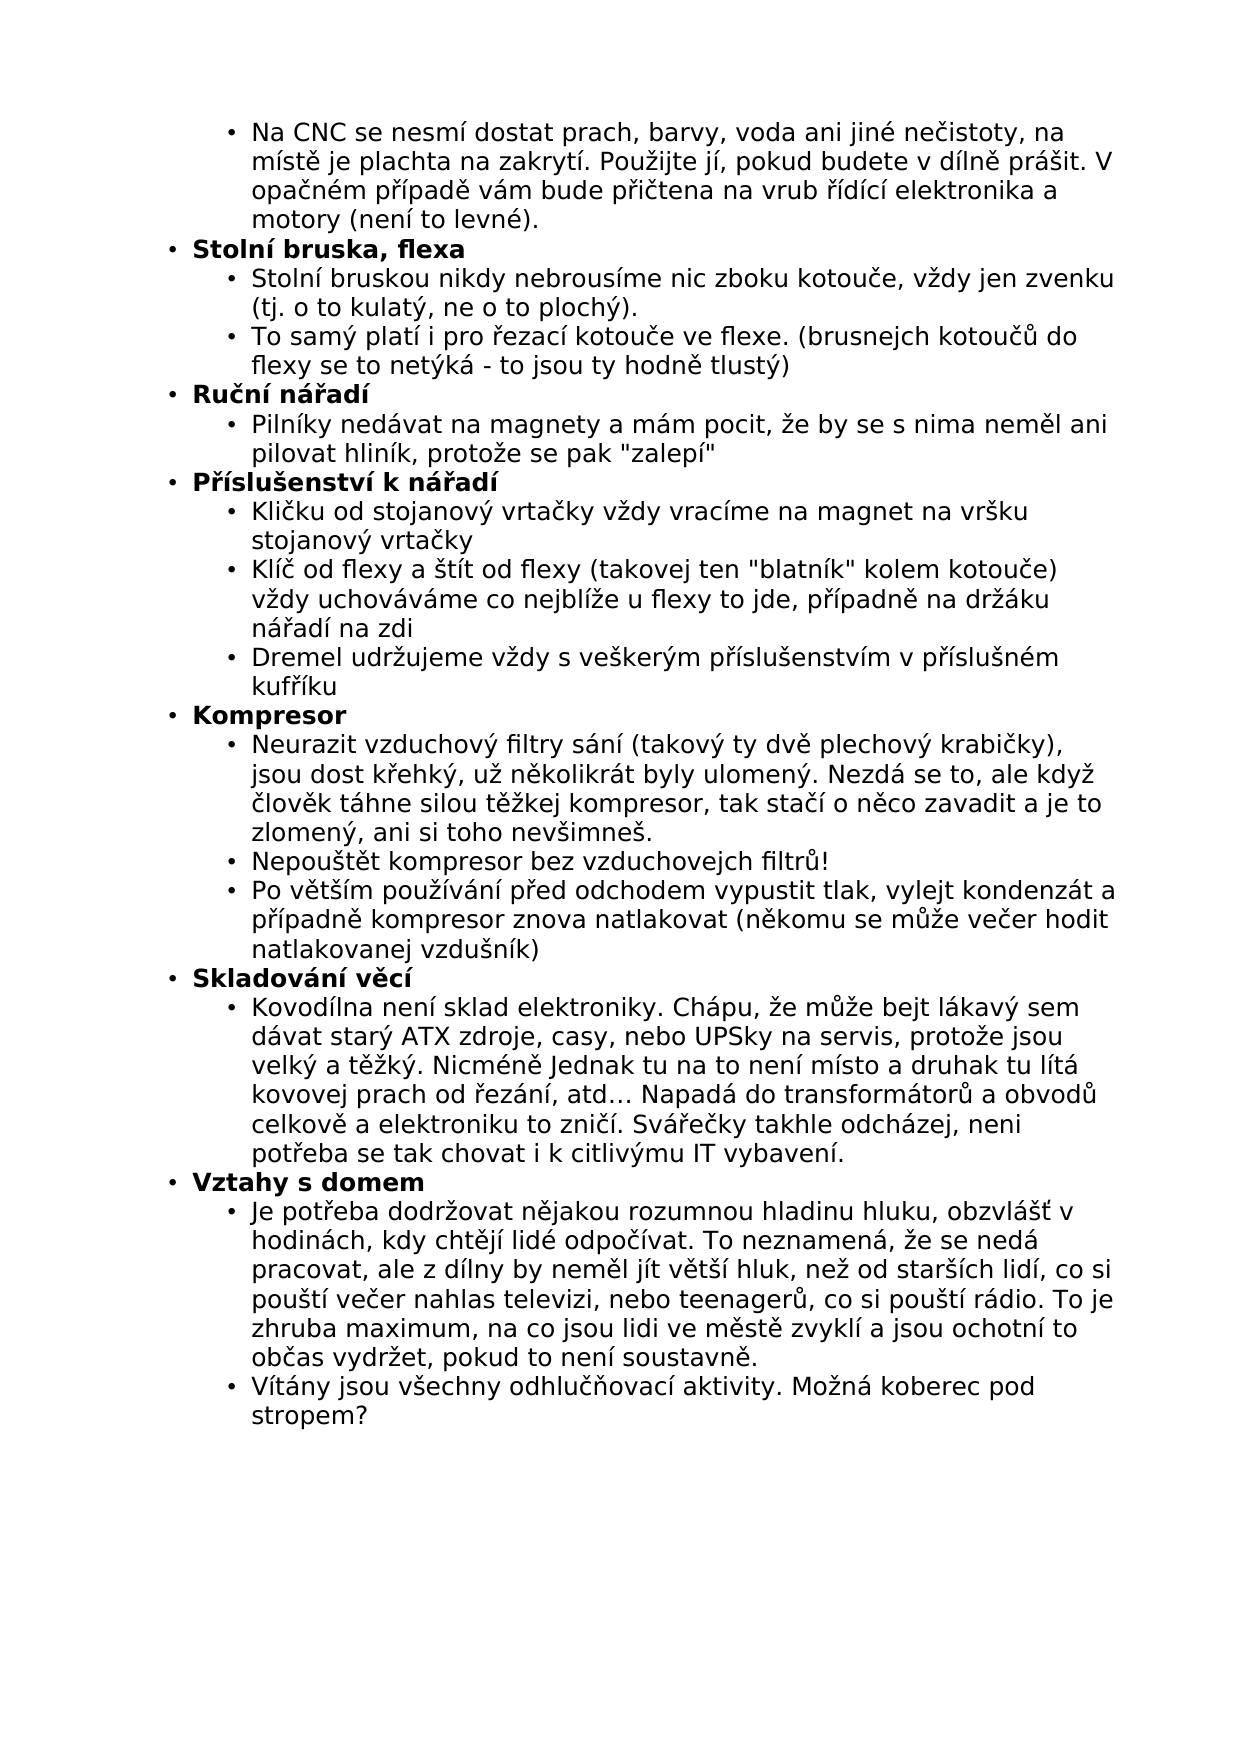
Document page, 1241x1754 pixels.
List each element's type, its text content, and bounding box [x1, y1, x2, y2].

list Kličku od stojanový vrtačky vždy vracíme na magnet na vršku stojanový vrtačky [236, 497, 1122, 556]
list Dremel udržujeme vždy s veškerým příslušenstvím v příslušném kufříku [236, 643, 1122, 701]
list Pilníky nedávat na magnety a mám pocit, že by se s nima neměl ani pilovat hliník, protože se pak "zalepí" [236, 410, 1122, 468]
list Stolní bruska, flexa [177, 235, 1122, 264]
list Na CNC se nesmí dostat prach, barvy, voda ani jiné nečistoty, na místě je plachta na zakrytí. Použijte jí, pokud budete v dílně prášit. V opačném případě vám bude přičtena na vrub řídící elektronika a motory (není to levné). [236, 118, 1122, 235]
list Příslušenství k nářadí [177, 468, 1122, 497]
list Vítány jsou všechny odhlučňovací aktivity. Možná koberec pod stropem? [236, 1372, 1122, 1431]
list Kovodílna není sklad elektroniky. Chápu, že může bejt lákavý sem dávat starý ATX zdroje, casy, nebo UPSky na servis, protože jsou velký a těžký. Nicméně Jednak tu na to není místo a druhak tu lítá kovovej prach od řezání, atd… Napadá do transformátorů a obvodů celkově a elektroniku to zničí. Svářečky takhle odcházej, neni potřeba se tak chovat i k citlivýmu IT vybavení. [236, 993, 1122, 1168]
list Po větším používání před odchodem vypustit tlak, vylejt kondenzát a případně kompresor znova natlakovat (někomu se může večer hodit natlakovanej vzdušník) [236, 876, 1122, 964]
list Je potřeba dodržovat nějakou rozumnou hladinu hluku, obzvlášť v hodinách, kdy chtějí lidé odpočívat. To neznamená, že se nedá pracovat, ale z dílny by neměl jít větší hluk, než od starších lidí, co si pouští večer nahlas televizi, nebo teenagerů, co si pouští rádio. To je zhruba maximum, na co jsou lidi ve městě zvyklí a jsou ochotní to občas vydržet, pokud to není soustavně. [236, 1197, 1122, 1372]
list Vztahy s domem [177, 1168, 1122, 1197]
list Stolní bruskou nikdy nebrousíme nic zboku kotouče, vždy jen zvenku (tj. o to kulatý, ne o to plochý). [236, 264, 1122, 322]
list Skladování věcí [177, 964, 1122, 993]
list Ruční nářadí [177, 381, 1122, 410]
list To samý platí i pro řezací kotouče ve flexe. (brusnejch kotoučů do flexy se to netýká - to jsou ty hodně tlustý) [236, 322, 1122, 381]
list Kompresor [177, 701, 1122, 731]
list Nepouštět kompresor bez vzduchovejch filtrů! [236, 847, 1122, 876]
list Neurazit vzduchový filtry sání (takový ty dvě plechový krabičky), jsou dost křehký, už několikrát byly ulomený. Nezdá se to, ale když člověk táhne silou těžkej kompresor, tak stačí o něco zavadit a je to zlomený, ani si toho nevšimneš. [236, 731, 1122, 847]
list Klíč od flexy a štít od flexy (takovej ten "blatník" kolem kotouče) vždy uchováváme co nejblíže u flexy to jde, případně na držáku nářadí na zdi [236, 556, 1122, 643]
